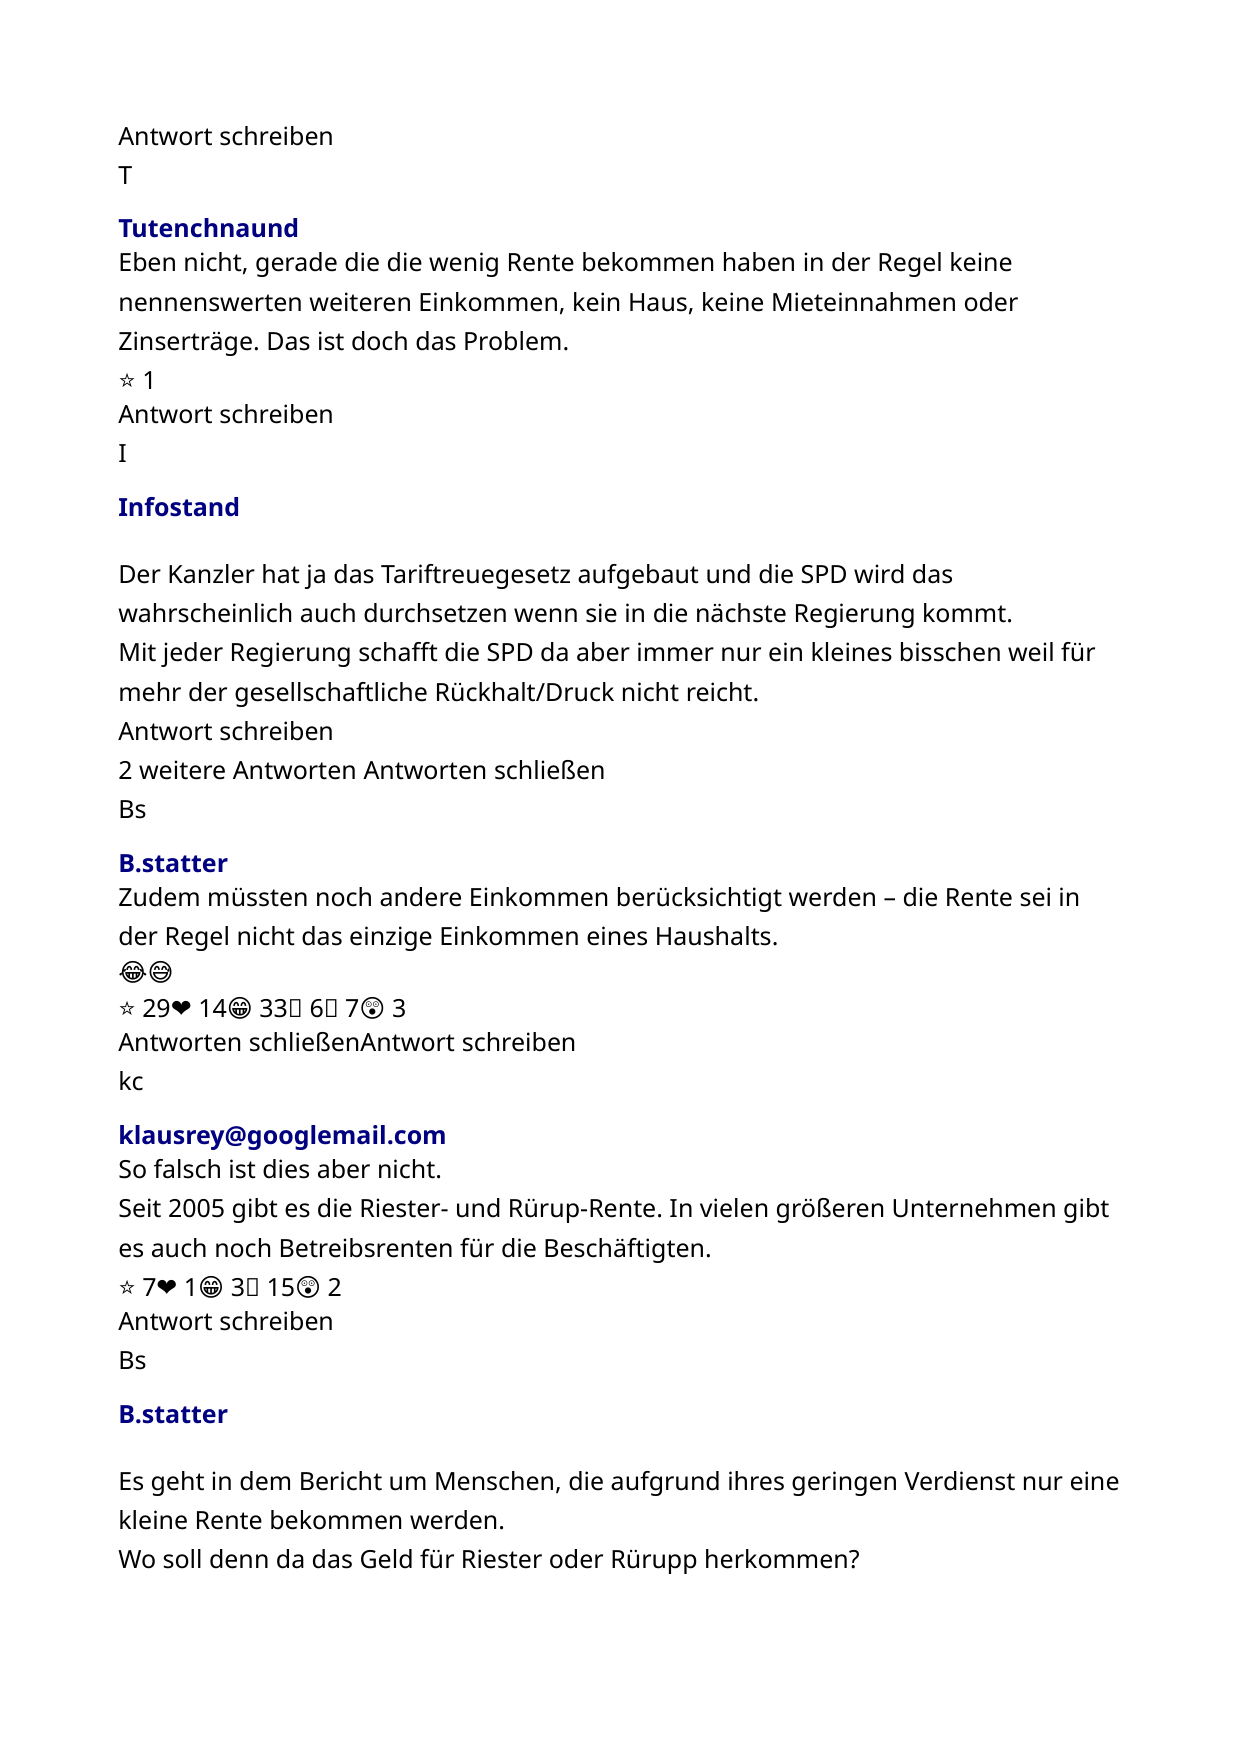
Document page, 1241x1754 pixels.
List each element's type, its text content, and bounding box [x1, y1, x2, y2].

text Der Kanzler hat ja das Tariftreuegesetz aufgebaut und die SPD wird das wahrscheinlich auch durchsetzen wenn sie in die nächste Regierung kommt. [118, 557, 1122, 630]
text Mit jeder Regierung schafft die SPD da aber immer nur ein kleines bisschen weil für mehr der gesellschaftliche Rückhalt/Druck nicht reicht. [118, 635, 1122, 708]
text Bs [118, 792, 1122, 826]
text Antworten schließenAntwort schreiben [118, 1025, 1122, 1059]
text ⭐️ 29❤️ 14😁 33🙁 6🤨 7😲 3 [118, 991, 1122, 1025]
text 2 weitere Antworten Antworten schließen [118, 752, 1122, 787]
text Seit 2005 gibt es die Riester- und Rürup-Rente. In vielen größeren Unternehmen gibt es auch noch Betreibsrenten für die Beschäftigten. [118, 1191, 1122, 1264]
subtitle B.statter [118, 845, 1122, 879]
text kc [118, 1064, 1122, 1098]
subtitle Tutenchnaund [118, 211, 1122, 245]
text Antwort schreiben [118, 713, 1122, 747]
text Wo soll denn da das Geld für Riester oder Rürupp herkommen? [118, 1542, 1122, 1576]
text ⭐️ 7❤️ 1😁 3🤨 15😲 2 [118, 1269, 1122, 1303]
text Eben nicht, gerade die die wenig Rente bekommen haben in der Regel keine nennenswerten weiteren Einkommen, kein Haus, keine Mieteinnahmen oder Zinserträge. Das ist doch das Problem. [118, 245, 1122, 357]
text T [118, 157, 1122, 191]
text Antwort schreiben [118, 1303, 1122, 1337]
text So falsch ist dies aber nicht. [118, 1152, 1122, 1186]
text Bs [118, 1343, 1122, 1377]
text 😂🤣😅 [118, 958, 1122, 987]
subtitle B.statter [118, 1396, 1122, 1430]
subtitle Infostand [118, 489, 1122, 524]
text Es geht in dem Bericht um Menschen, die aufgrund ihres geringen Verdienst nur eine kleine Rente bekommen werden. [118, 1463, 1122, 1537]
text ⭐️ 1 [118, 363, 1122, 397]
text I [118, 436, 1122, 470]
text Antwort schreiben [118, 118, 1122, 152]
subtitle klausrey@googlemail.com [118, 1118, 1122, 1152]
text Antwort schreiben [118, 397, 1122, 431]
text Zudem müssten noch andere Einkommen berücksichtigt werden – die Rente sei in der Regel nicht das einzige Einkommen eines Haushalts. [118, 879, 1122, 953]
